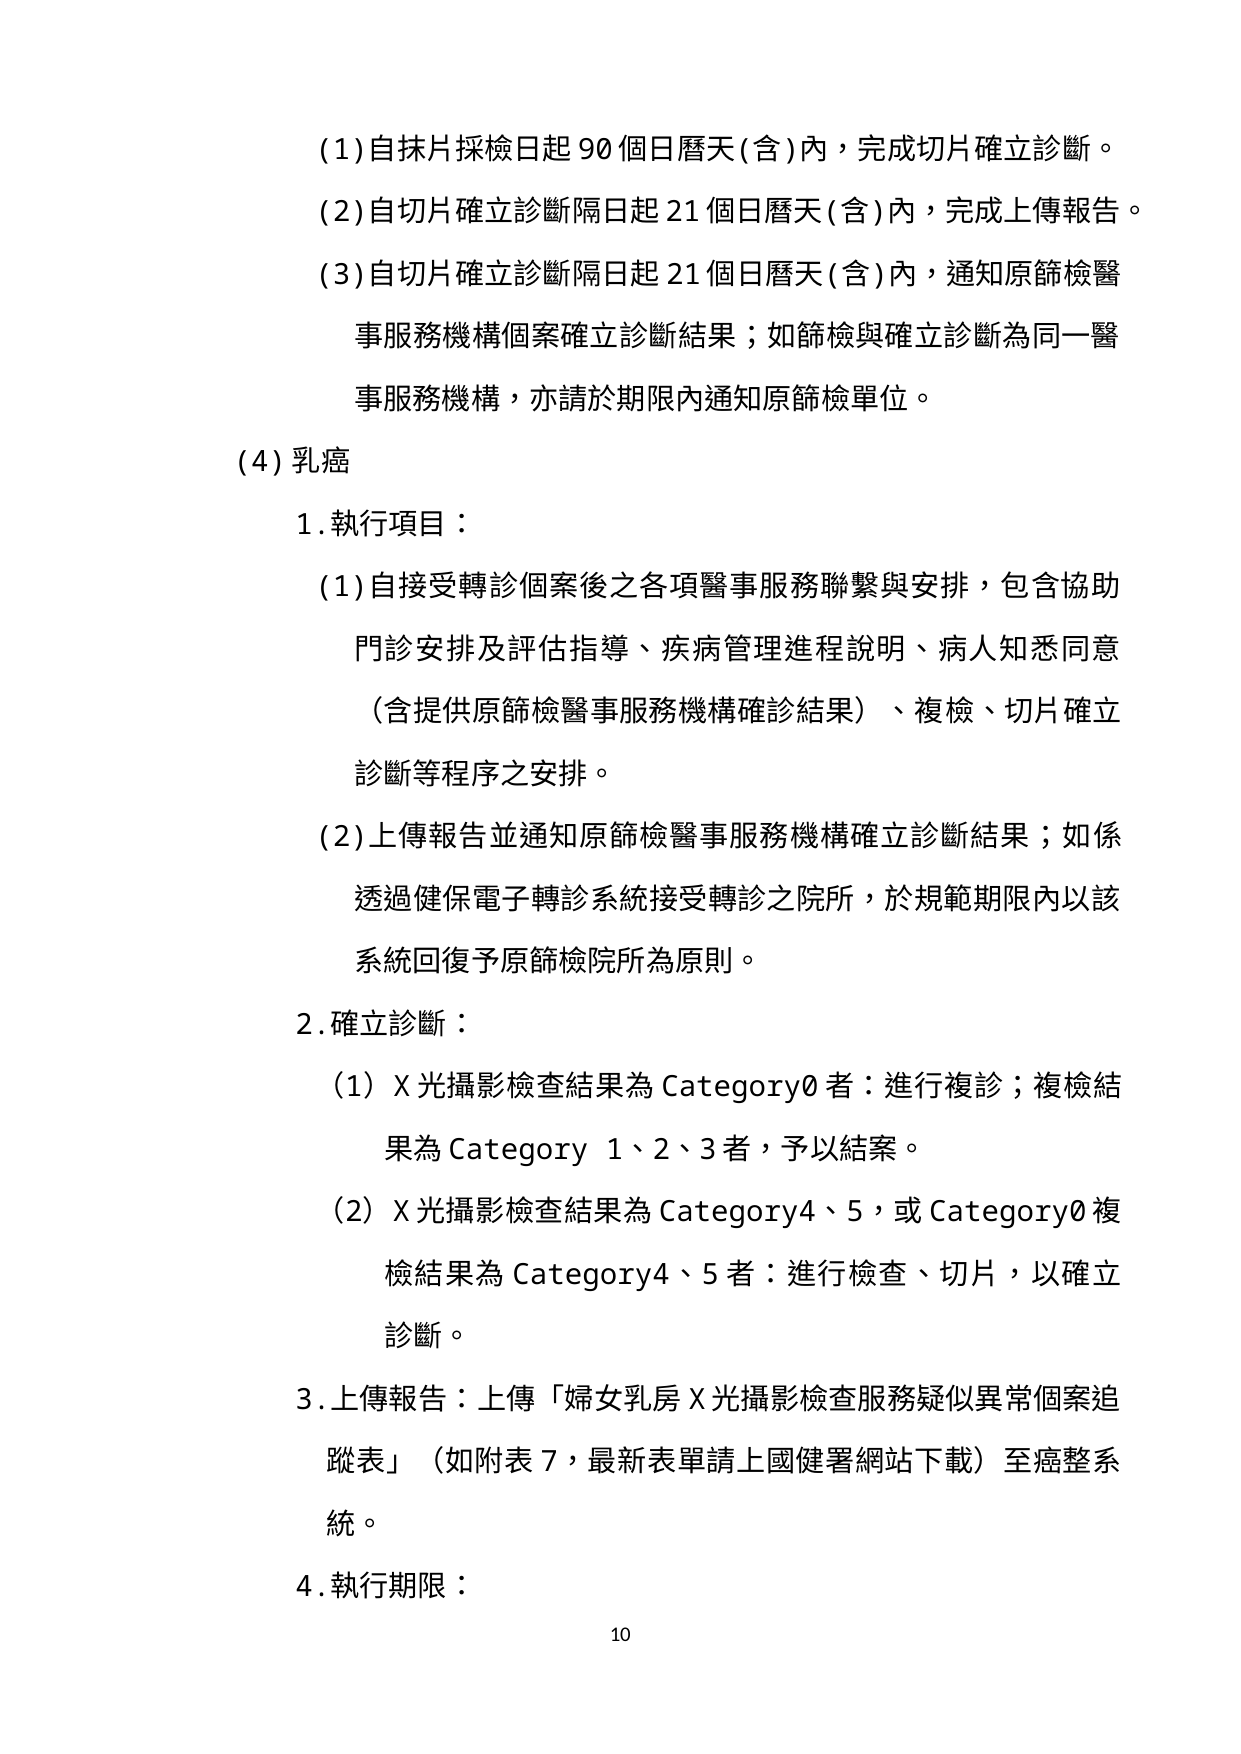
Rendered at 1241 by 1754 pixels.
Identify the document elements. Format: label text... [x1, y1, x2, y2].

text （1）X光攝影檢查結果為Category0者：進行複診；複檢結果為Category 1、2、3者，予以結案。 [315, 1042, 1122, 1167]
text (1)自接受轉診個案後之各項醫事服務聯繫與安排，包含協助門診安排及評估指導、疾病管理進程說明、病人知悉同意（含提供原篩檢醫事服務機構確診結果）、複檢、切片確立診斷等程序之安排。 [315, 542, 1122, 792]
text (1)自抹片採檢日起90個日曆天(含)內，完成切片確立診斷。 [315, 105, 1122, 167]
list 乳癌 [233, 417, 1122, 480]
text (2)上傳報告並通知原篩檢醫事服務機構確立診斷結果；如係透過健保電子轉診系統接受轉診之院所，於規範期限內以該系統回復予原篩檢院所為原則。 [315, 792, 1122, 980]
text 3.上傳報告：上傳「婦女乳房X光攝影檢查服務疑似異常個案追蹤表」（如附表7，最新表單請上國健署網站下載）至癌整系統。 [295, 1355, 1122, 1542]
text 1.執行項目： [295, 480, 1122, 542]
text （2）X光攝影檢查結果為Category4、5，或Category0複檢結果為Category4、5者：進行檢查、切片，以確立診斷。 [315, 1167, 1122, 1355]
text 4.執行期限： [295, 1542, 1122, 1605]
text 2.確立診斷： [295, 980, 1122, 1042]
text (2)自切片確立診斷隔日起21個日曆天(含)內，完成上傳報告。 [315, 167, 1122, 230]
text (3)自切片確立診斷隔日起21個日曆天(含)內，通知原篩檢醫事服務機構個案確立診斷結果；如篩檢與確立診斷為同一醫事服務機構，亦請於期限內通知原篩檢單位。 [315, 230, 1122, 417]
